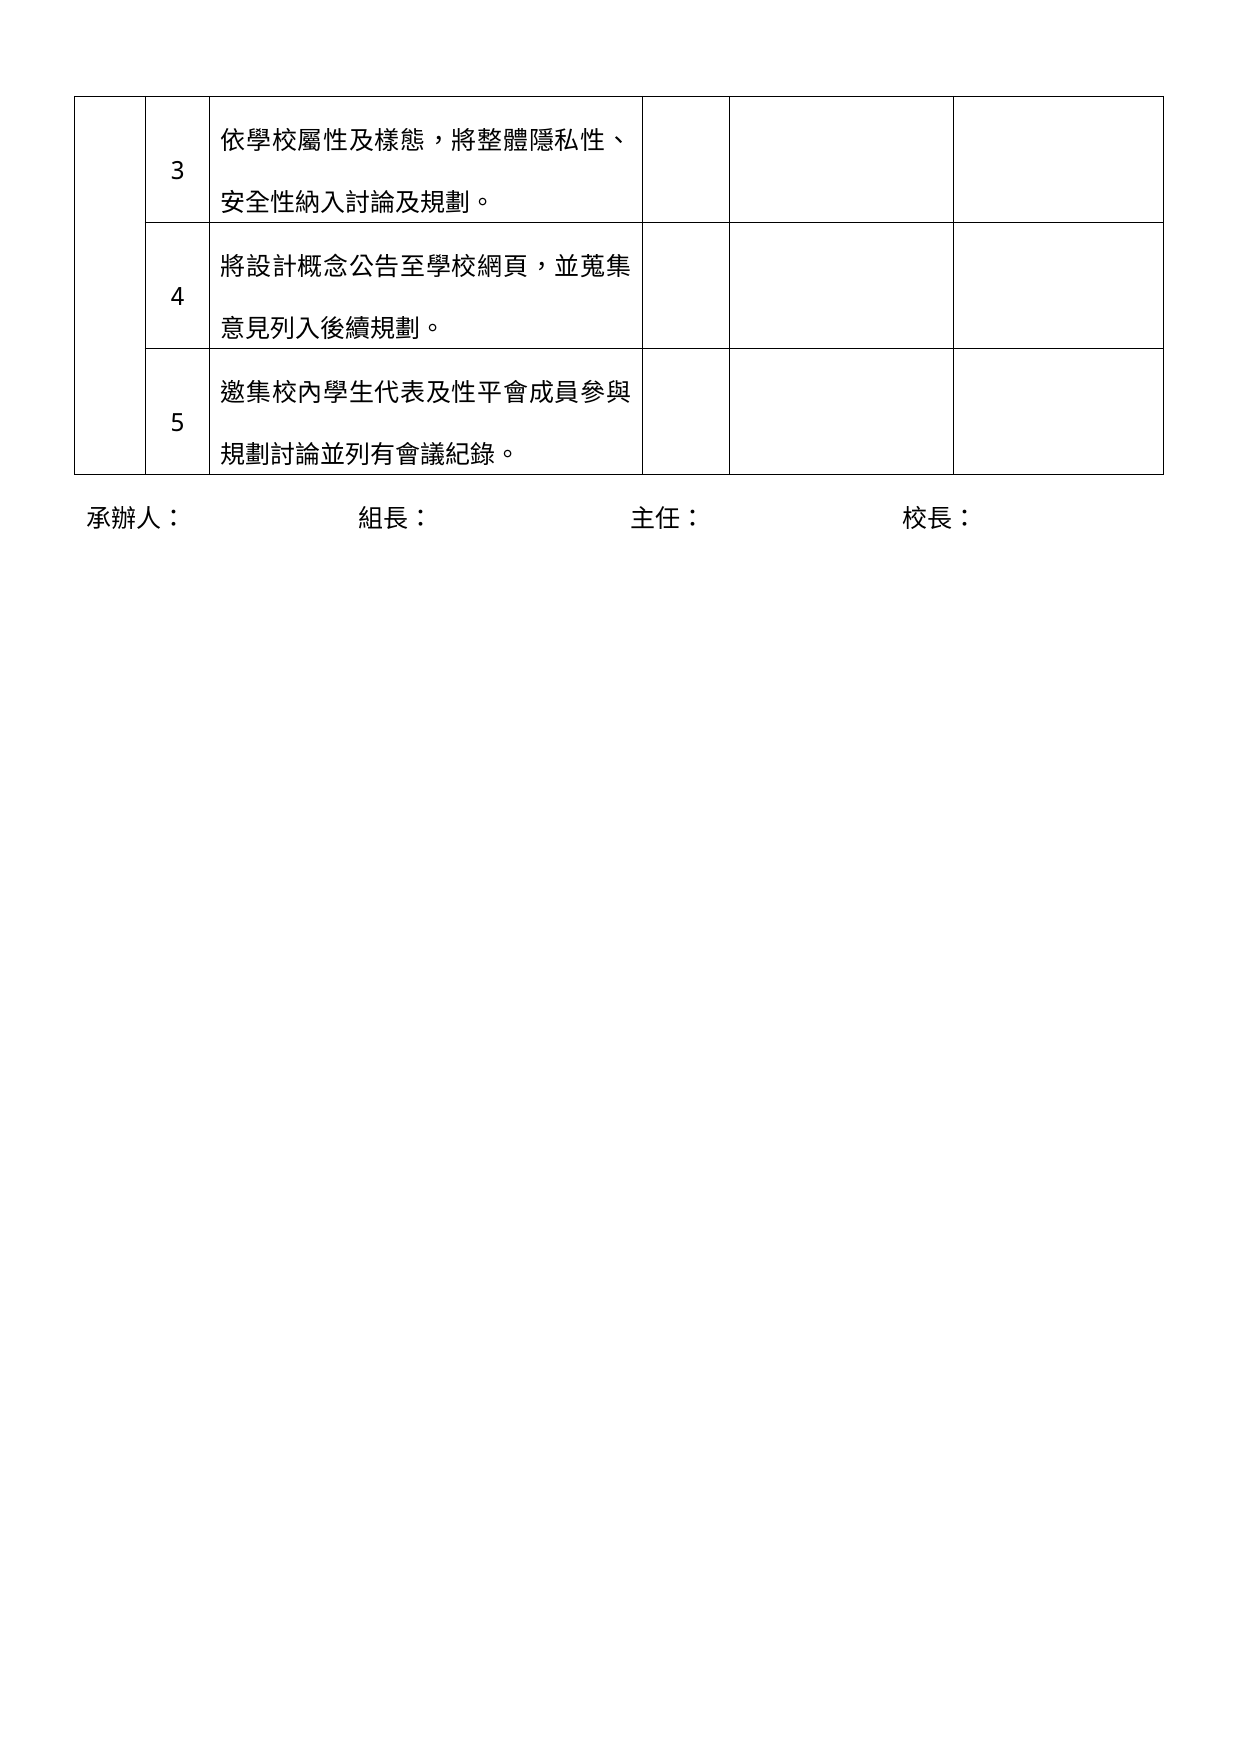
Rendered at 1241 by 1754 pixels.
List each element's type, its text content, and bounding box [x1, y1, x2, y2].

table_cell 承辦人： [75, 475, 347, 537]
table_cell 5 [146, 349, 209, 474]
table_cell [730, 349, 953, 474]
table_cell 組長： [347, 475, 619, 537]
table_cell [643, 97, 729, 222]
table_cell [954, 223, 1163, 348]
table_cell [730, 223, 953, 348]
table_cell 4 [146, 223, 209, 348]
table_cell [954, 349, 1163, 474]
table_cell [643, 349, 729, 474]
table_cell [954, 97, 1163, 222]
table_cell [75, 97, 145, 474]
table_cell 依學校屬性及樣態，將整體隱私性、安全性納入討論及規劃。 [210, 97, 642, 222]
table_cell 邀集校內學生代表及性平會成員參與規劃討論並列有會議紀錄。 [210, 349, 642, 474]
table_cell 主任： [619, 475, 891, 537]
table_cell 將設計概念公告至學校網頁，並蒐集意見列入後續規劃。 [210, 223, 642, 348]
table_cell [643, 223, 729, 348]
table_cell [730, 97, 953, 222]
table_cell 3 [146, 97, 209, 222]
table_cell 校長： [891, 475, 1164, 537]
